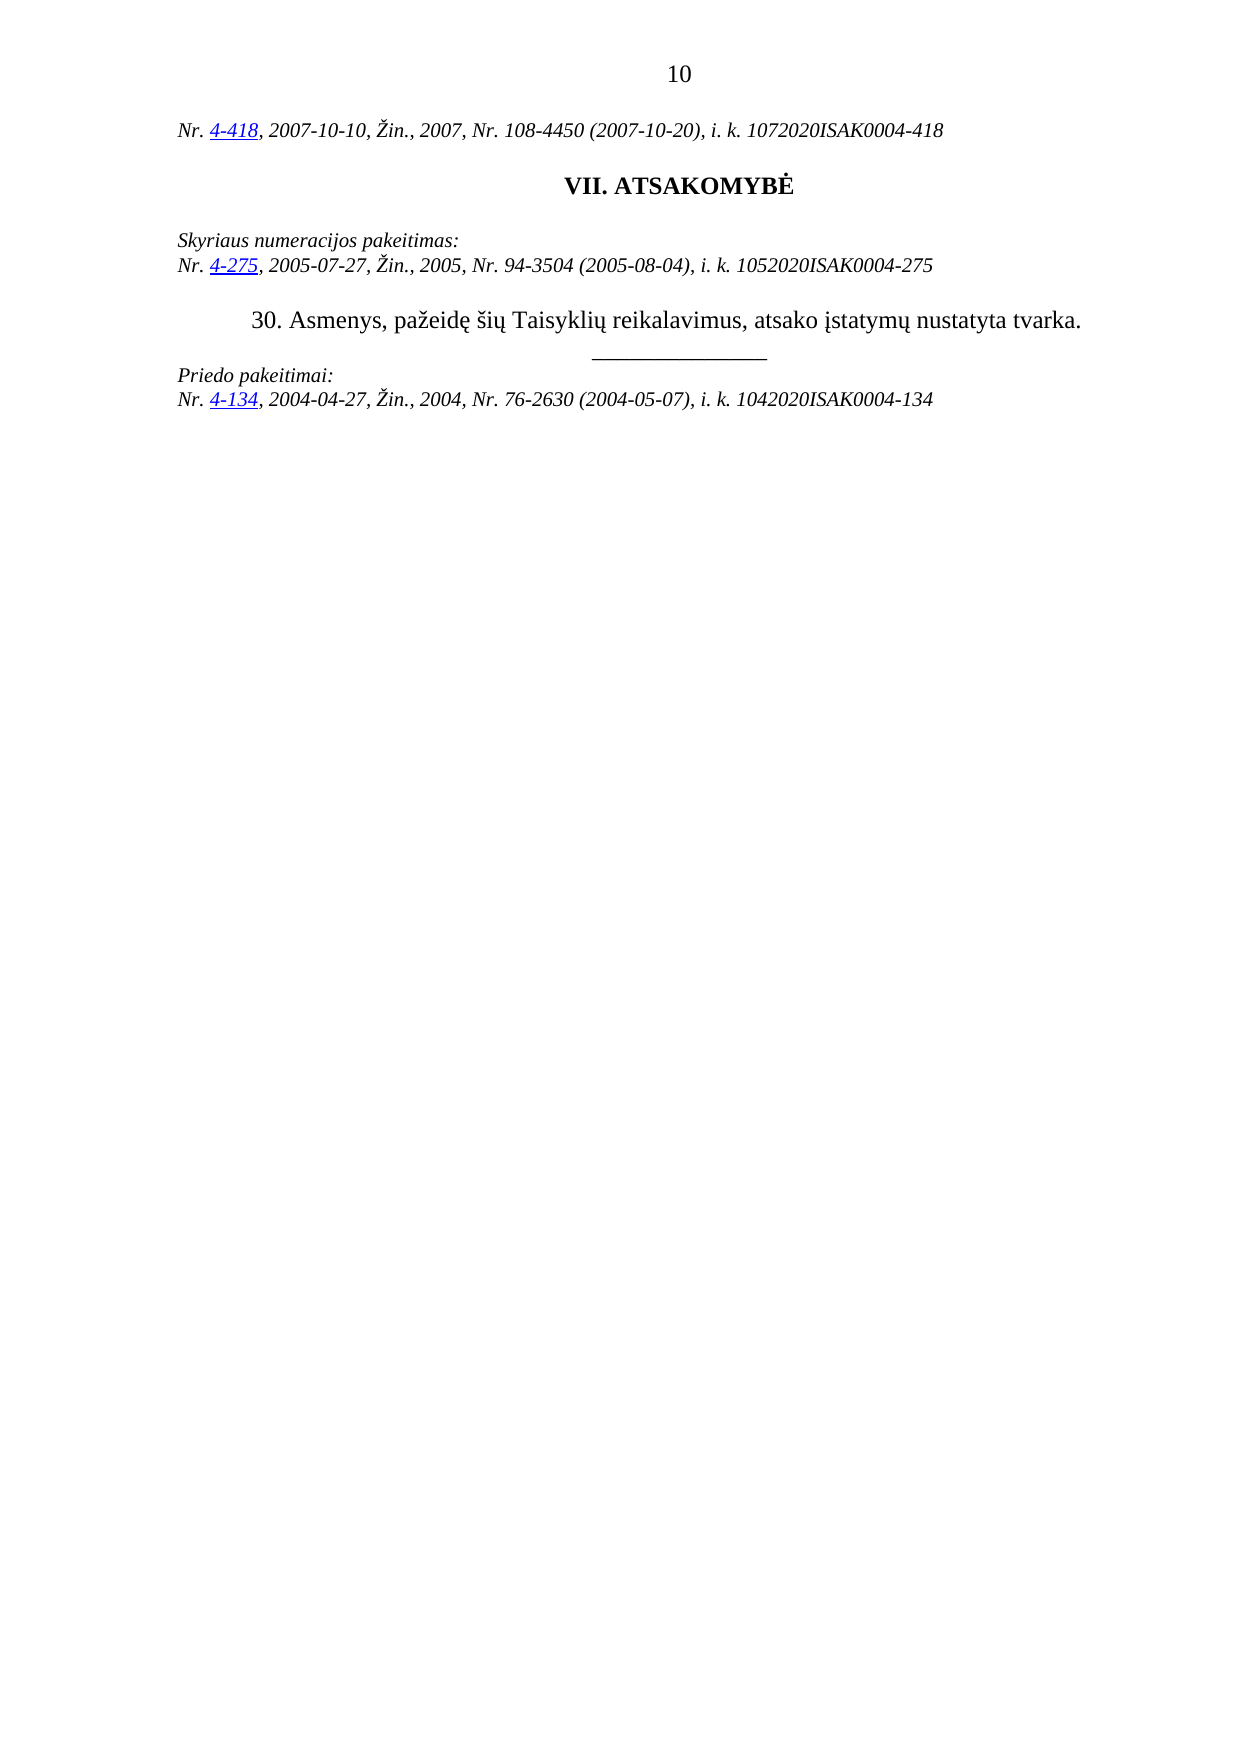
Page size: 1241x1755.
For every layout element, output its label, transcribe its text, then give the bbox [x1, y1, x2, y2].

text ______________ [177, 334, 1181, 363]
text Priedo pakeitimai: [177, 363, 1181, 387]
text Nr. 4-418, 2007-10-10, Žin., 2007, Nr. 108-4450 (2007-10-20), i. k. 1072020ISAK0004-418 [177, 118, 1181, 142]
text Skyriaus numeracijos pakeitimas: [177, 228, 1181, 252]
text 30. Asmenys, pažeidę šių Taisyklių reikalavimus, atsako įstatymų nustatyta tvarka. [177, 305, 1181, 334]
text VII. Atsakomybė [177, 171, 1181, 200]
text Nr. 4-134, 2004-04-27, Žin., 2004, Nr. 76-2630 (2004-05-07), i. k. 1042020ISAK0004-134 [177, 387, 1181, 411]
text Nr. 4-275, 2005-07-27, Žin., 2005, Nr. 94-3504 (2005-08-04), i. k. 1052020ISAK0004-275 [177, 252, 1181, 277]
